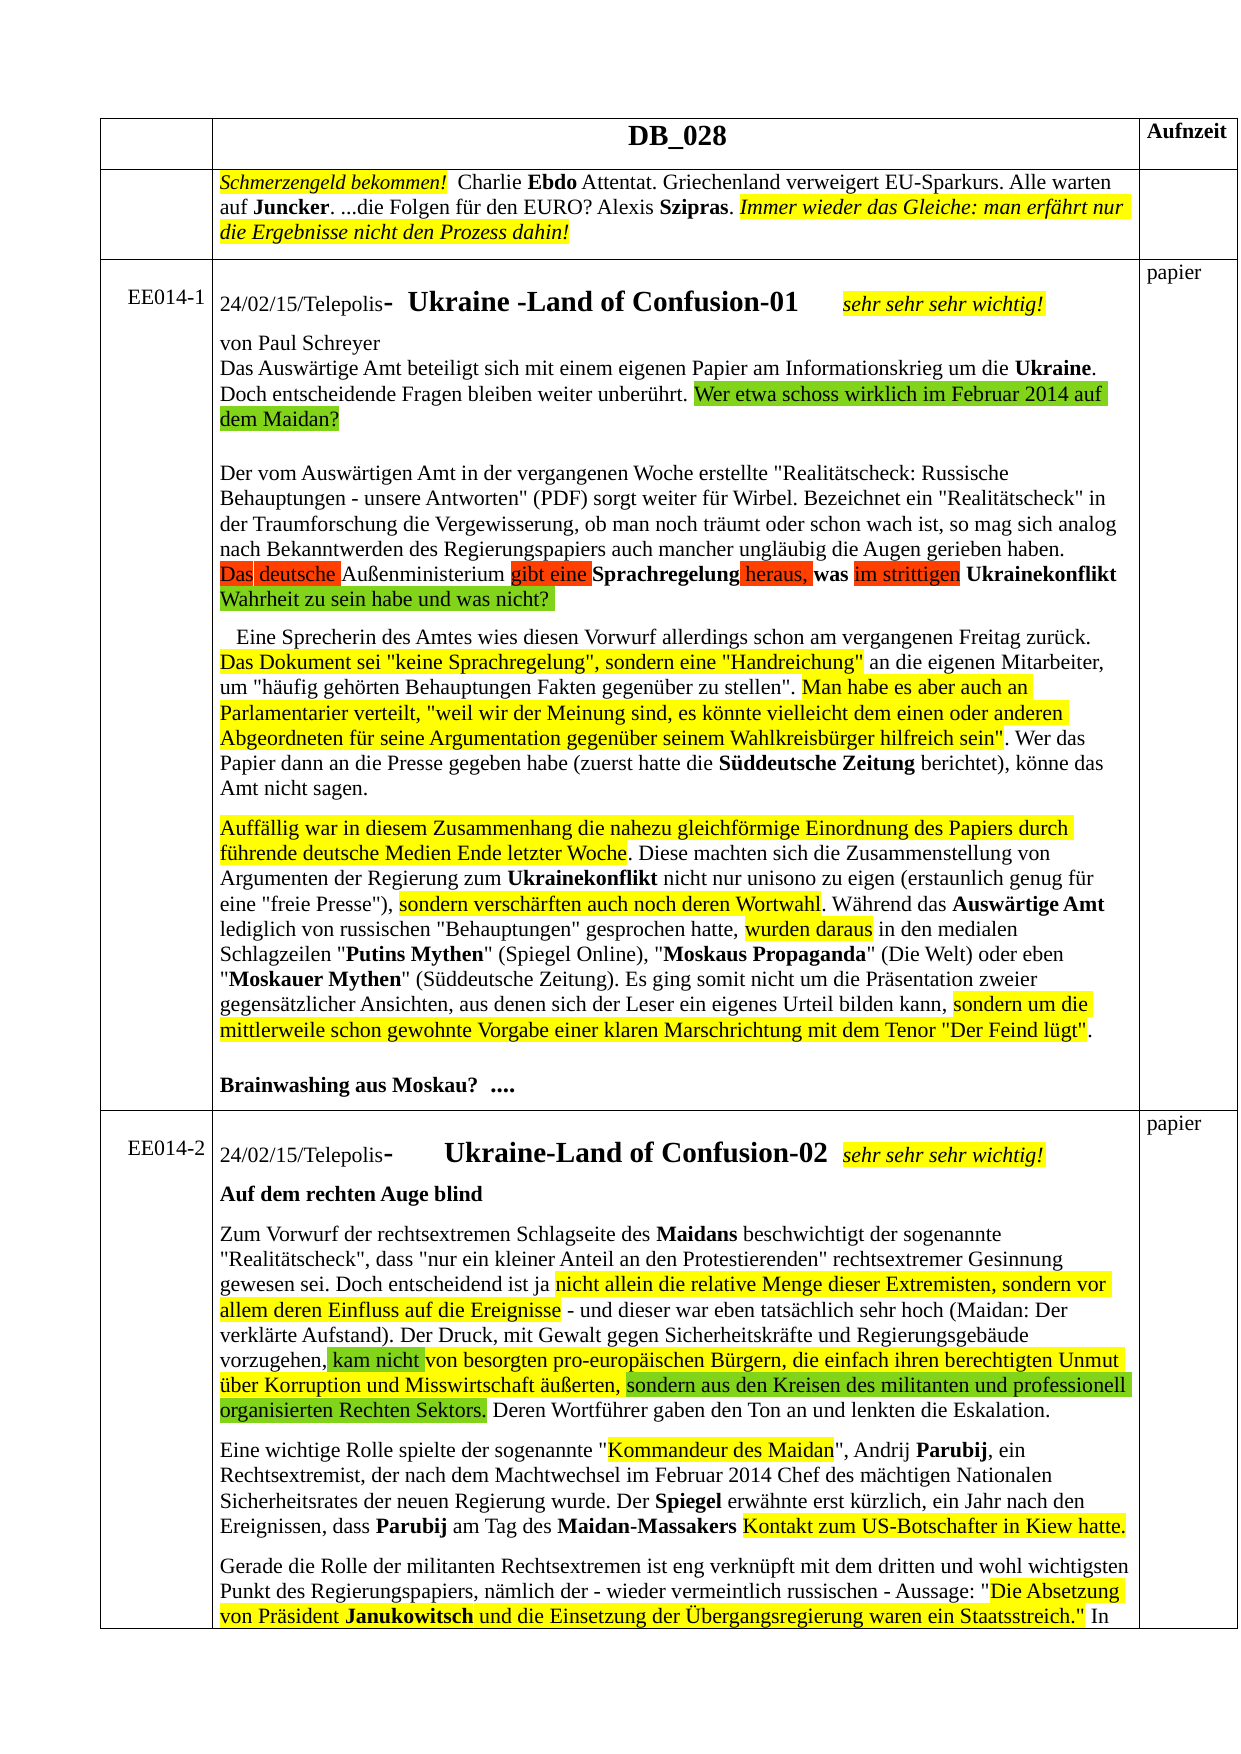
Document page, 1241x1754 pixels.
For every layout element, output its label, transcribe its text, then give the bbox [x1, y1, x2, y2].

table_header [101, 119, 212, 169]
table_cell Schmerzengeld bekommen! Charlie Ebdo Attentat. Griechenland verweigert EU-Sparkurs. Alle warten auf Juncker. ...die Folgen für den EURO? Alexis Szipras. Immer wieder das Gleiche: man erfährt nur die Ergebnisse nicht den Prozess dahin! [213, 170, 1139, 259]
table_cell [101, 170, 212, 259]
table_header Aufnzeit [1140, 119, 1237, 169]
table_cell 24/02/15/Telepolis- Ukraine-Land of Confusion-02 sehr sehr sehr wichtig! Auf dem rechten Auge blind Zum Vorwurf der rechtsextremen Schlagseite des Maidans beschwichtigt der sogenannte "Realitätscheck", dass "nur ein kleiner Anteil an den Protestierenden" rechtsextremer Gesinnung gewesen sei. Doch entscheidend ist ja nicht allein die relative Menge dieser Extremisten, sondern vor allem deren Einfluss auf die Ereignisse - und dieser war eben tatsächlich sehr hoch (Maidan: Der verklärte Aufstand). Der Druck, mit Gewalt gegen Sicherheitskräfte und Regierungsgebäude vorzugehen, kam nicht von besorgten pro-europäischen Bürgern, die einfach ihren berechtigten Unmut über Korruption und Misswirtschaft äußerten, sondern aus den Kreisen des militanten und professionell organisierten Rechten Sektors. Deren Wortführer gaben den Ton an und lenkten die Eskalation. Eine wichtige Rolle spielte der sogenannte "Kommandeur des Maidan", Andrij Parubij, ein Rechtsextremist, der nach dem Machtwechsel im Februar 2014 Chef des mächtigen Nationalen Sicherheitsrates der neuen Regierung wurde. Der Spiegel erwähnte erst kürzlich, ein Jahr nach den Ereignissen, dass Parubij am Tag des Maidan-Massakers Kontakt zum US-Botschafter in Kiew hatte. Gerade die Rolle der militanten Rechtsextremen ist eng verknüpft mit dem dritten und wohl wichtigsten Punkt des Regierungspapiers, nämlich der - wieder vermeintlich russischen - Aussage: "Die Absetzung von Präsident Janukowitsch und die Einsetzung der Übergangsregierung waren ein Staatsstreich." In [213, 1111, 1139, 1628]
table_cell papier [1140, 1111, 1237, 1628]
table_cell 24/02/15/Telepolis- Ukraine -Land of Confusion-01 sehr sehr sehr wichtig! von Paul Schreyer Das Auswärtige Amt beteiligt sich mit einem eigenen Papier am Informationskrieg um die Ukraine. Doch entscheidende Fragen bleiben weiter unberührt. Wer etwa schoss wirklich im Februar 2014 auf dem Maidan? Der vom Auswärtigen Amt in der vergangenen Woche erstellte "Realitätscheck: Russische Behauptungen - unsere Antworten" (PDF) sorgt weiter für Wirbel. Bezeichnet ein "Realitätscheck" in der Traumforschung die Vergewisserung, ob man noch träumt oder schon wach ist, so mag sich analog nach Bekanntwerden des Regierungspapiers auch mancher ungläubig die Augen gerieben haben. Das deutsche Außenministerium gibt eine Sprachregelung heraus, was im strittigen Ukrainekonflikt Wahrheit zu sein habe und was nicht? Eine Sprecherin des Amtes wies diesen Vorwurf allerdings schon am vergangenen Freitag zurück. Das Dokument sei "keine Sprachregelung", sondern eine "Handreichung" an die eigenen Mitarbeiter, um "häufig gehörten Behauptungen Fakten gegenüber zu stellen". Man habe es aber auch an Parlamentarier verteilt, "weil wir der Meinung sind, es könnte vielleicht dem einen oder anderen Abgeordneten für seine Argumentation gegenüber seinem Wahlkreisbürger hilfreich sein". Wer das Papier dann an die Presse gegeben habe (zuerst hatte die Süddeutsche Zeitung berichtet), könne das Amt nicht sagen. Auffällig war in diesem Zusammenhang die nahezu gleichförmige Einordnung des Papiers durch führende deutsche Medien Ende letzter Woche. Diese machten sich die Zusammenstellung von Argumenten der Regierung zum Ukrainekonflikt nicht nur unisono zu eigen (erstaunlich genug für eine "freie Presse"), sondern verschärften auch noch deren Wortwahl. Während das Auswärtige Amt lediglich von russischen "Behauptungen" gesprochen hatte, wurden daraus in den medialen Schlagzeilen "Putins Mythen" (Spiegel Online), "Moskaus Propaganda" (Die Welt) oder eben "Moskauer Mythen" (Süddeutsche Zeitung). Es ging somit nicht um die Präsentation zweier gegensätzlicher Ansichten, aus denen sich der Leser ein eigenes Urteil bilden kann, sondern um die mittlerweile schon gewohnte Vorgabe einer klaren Marschrichtung mit dem Tenor "Der Feind lügt". Brainwashing aus Moskau? .... [213, 260, 1139, 1110]
table_cell EE014-2 [101, 1111, 212, 1628]
table_cell [1140, 170, 1237, 259]
table_header DB_028 [213, 119, 1139, 169]
table_cell EE014-1 [101, 260, 212, 1110]
table_cell papier [1140, 260, 1237, 1110]
